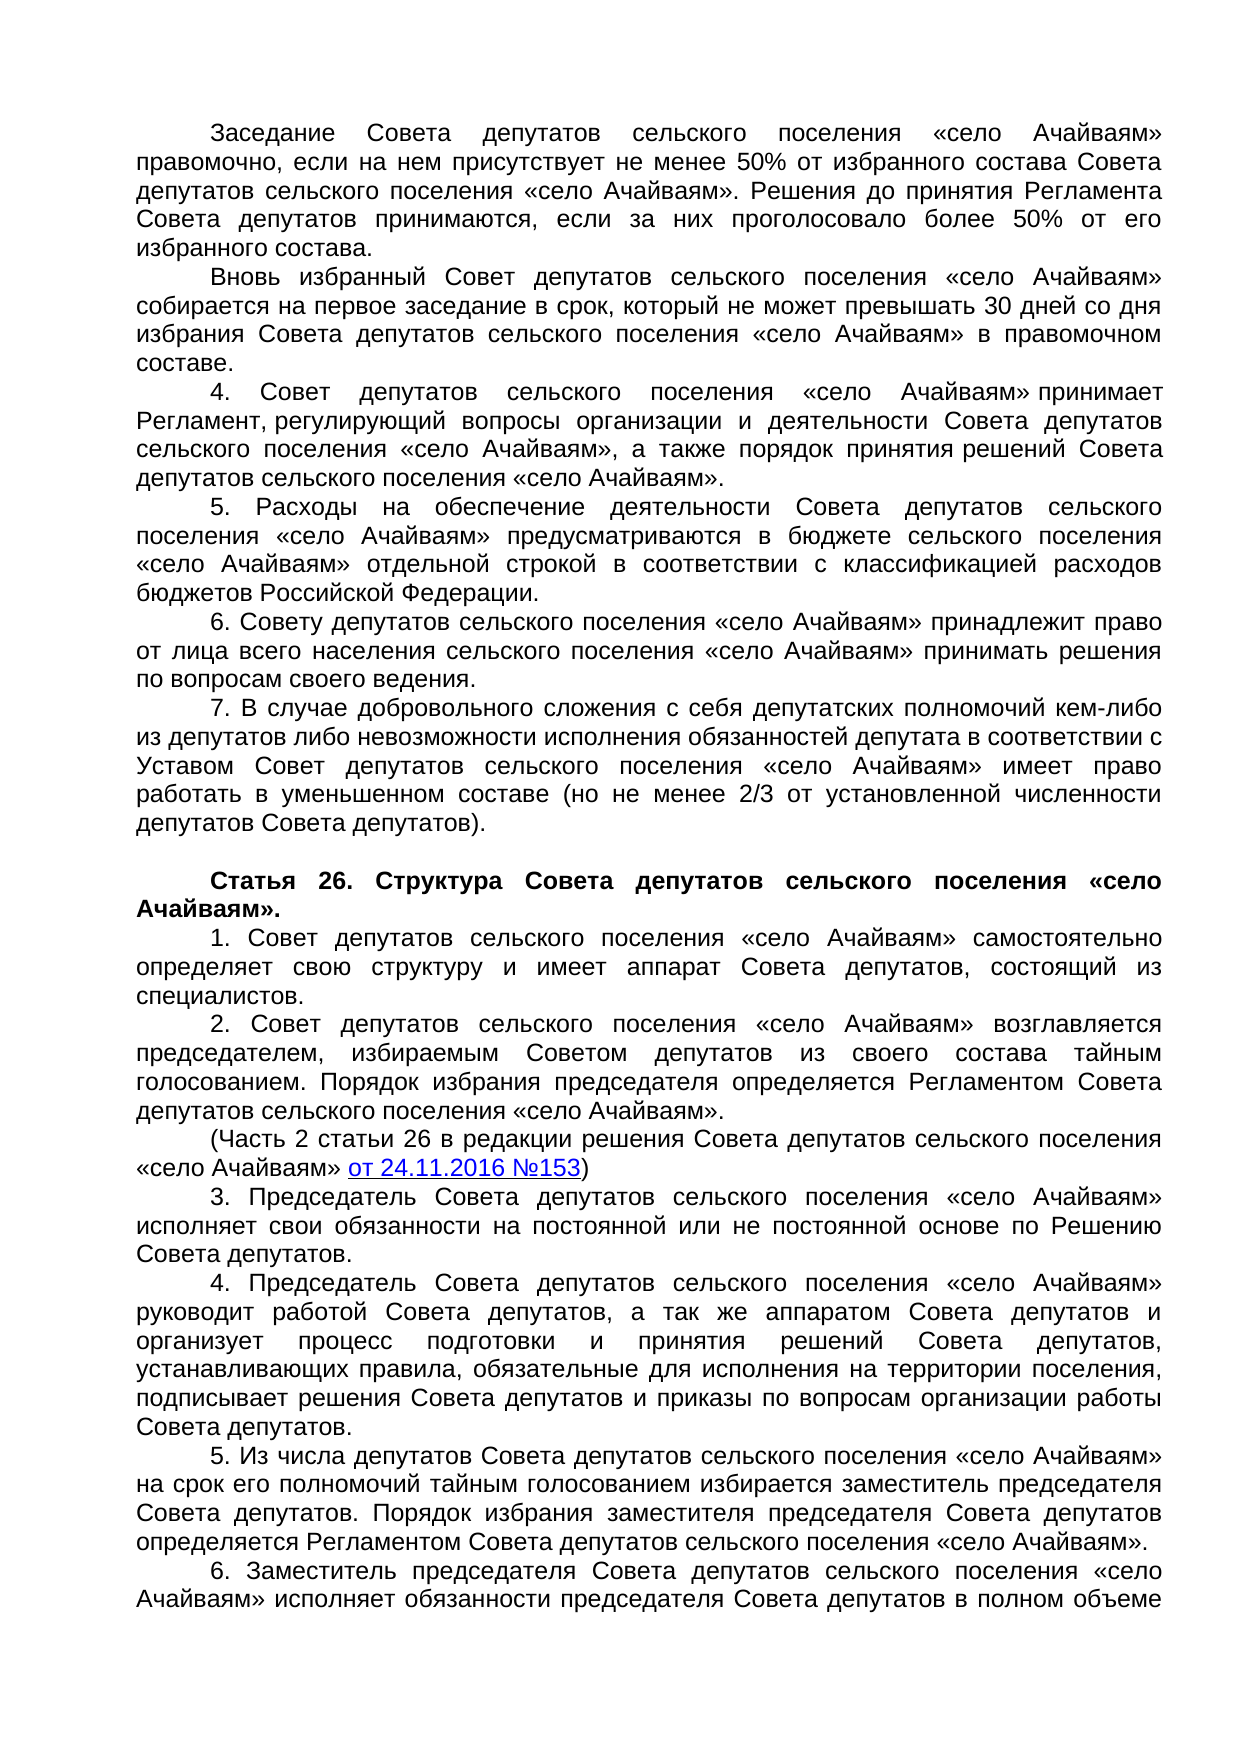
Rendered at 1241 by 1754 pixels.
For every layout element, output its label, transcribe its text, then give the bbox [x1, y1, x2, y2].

text 6. Заместитель председателя Совета депутатов сельского поселения «село Ачайваям» исполняет обязанности председателя Совета депутатов в полном объеме [136, 1556, 1163, 1613]
text 4. Совет депутатов сельского поселения «село Ачайваям» принимает Регламент, регулирующий вопросы организации и деятельности Совета депутатов сельского поселения «село Ачайваям», а также порядок принятия решений Совета депутатов сельского поселения «село Ачайваям». [136, 377, 1163, 492]
text (Часть 2 статьи 26 в редакции решения Совета депутатов сельского поселения «село Ачайваям» от 24.11.2016 №153) [136, 1124, 1163, 1182]
text 5. Расходы на обеспечение деятельности Совета депутатов сельского поселения «село Ачайваям» предусматриваются в бюджете сельского поселения «село Ачайваям» отдельной строкой в соответствии с классификацией расходов бюджетов Российской Федерации. [136, 492, 1163, 607]
text 1. Совет депутатов сельского поселения «село Ачайваям» самостоятельно определяет свою структуру и имеет аппарат Совета депутатов, состоящий из специалистов. [136, 923, 1163, 1009]
text 3. Председатель Совета депутатов сельского поселения «село Ачайваям» исполняет свои обязанности на постоянной или не постоянной основе по Решению Совета депутатов. [136, 1182, 1163, 1268]
text Вновь избранный Совет депутатов сельского поселения «село Ачайваям» собирается на первое заседание в срок, который не может превышать 30 дней со дня избрания Совета депутатов сельского поселения «село Ачайваям» в правомочном составе. [136, 262, 1163, 377]
text 5. Из числа депутатов Совета депутатов сельского поселения «село Ачайваям» на срок его полномочий тайным голосованием избирается заместитель председателя Совета депутатов. Порядок избрания заместителя председателя Совета депутатов определяется Регламентом Совета депутатов сельского поселения «село Ачайваям». [136, 1441, 1163, 1556]
text 4. Председатель Совета депутатов сельского поселения «село Ачайваям» руководит работой Совета депутатов, а так же аппаратом Совета депутатов и организует процесс подготовки и принятия решений Совета депутатов, устанавливающих правила, обязательные для исполнения на территории поселения, подписывает решения Совета депутатов и приказы по вопросам организации работы Совета депутатов. [136, 1268, 1163, 1441]
text Заседание Совета депутатов сельского поселения «село Ачайваям» правомочно, если на нем присутствует не менее 50% от избранного состава Совета депутатов сельского поселения «село Ачайваям». Решения до принятия Регламента Совета депутатов принимаются, если за них проголосовало более 50% от его избранного состава. [136, 118, 1163, 262]
text 2. Совет депутатов сельского поселения «село Ачайваям» возглавляется председателем, избираемым Советом депутатов из своего состава тайным голосованием. Порядок избрания председателя определяется Регламентом Совета депутатов сельского поселения «село Ачайваям». [136, 1009, 1163, 1124]
text 7. В случае добровольного сложения с себя депутатских полномочий кем-либо из депутатов либо невозможности исполнения обязанностей депутата в соответствии с Уставом Совет депутатов сельского поселения «село Ачайваям» имеет право работать в уменьшенном составе (но не менее 2/3 от установленной численности депутатов Совета депутатов). [136, 693, 1163, 837]
text Статья 26. Структура Совета депутатов сельского поселения «село Ачайваям». [136, 866, 1163, 923]
text 6. Совету депутатов сельского поселения «село Ачайваям» принадлежит право от лица всего населения сельского поселения «село Ачайваям» принимать решения по вопросам своего ведения. [136, 607, 1163, 693]
